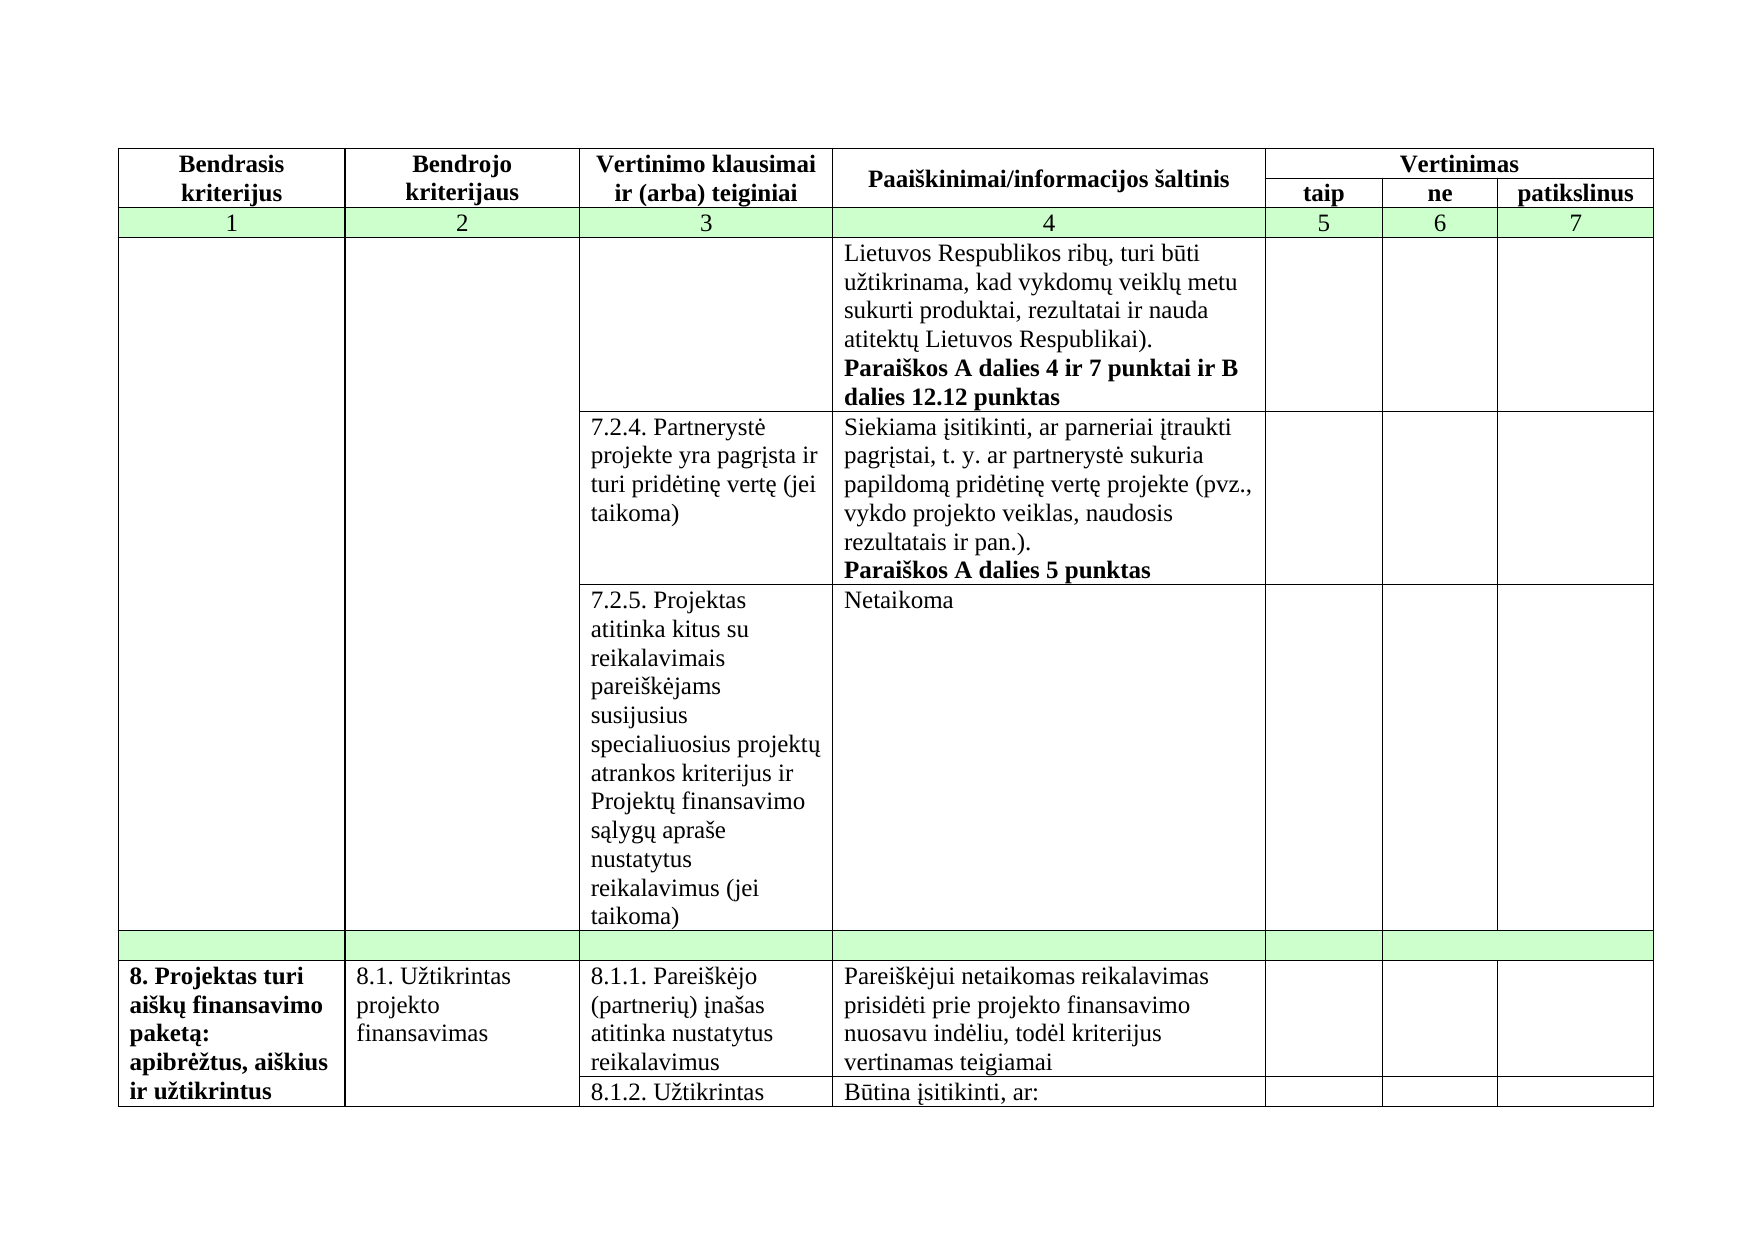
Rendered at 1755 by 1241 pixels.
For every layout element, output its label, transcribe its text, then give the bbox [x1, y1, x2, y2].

table_cell [1383, 961, 1497, 1076]
table_cell [1266, 585, 1382, 930]
table_cell [1383, 412, 1497, 584]
table_cell Būtina įsitikinti, ar: [833, 1077, 1265, 1106]
table_cell [346, 238, 579, 930]
table_cell [1266, 1077, 1382, 1106]
table_cell [1266, 412, 1382, 584]
table_header Bendrojo kriterijaus vertinimo aspektai [346, 149, 579, 207]
table_cell [119, 931, 344, 960]
table_cell [1266, 961, 1382, 1076]
table_cell 2 [346, 208, 579, 237]
table_cell [1498, 1077, 1653, 1106]
table_cell taip [1266, 179, 1382, 207]
table_header Vertinimas [1266, 149, 1653, 177]
table_cell Siekiama įsitikinti, ar parneriai įtraukti pagrįstai, t. y. ar partnerystė sukuria papildomą pridėtinę vertę projekte (pvz., vykdo projekto veiklas, naudosis rezultatais ir pan.). Paraiškos A dalies 5 punktas [833, 412, 1265, 584]
table_cell [1498, 412, 1653, 584]
table_cell 8.1.1. Pareiškėjo (partnerių) įnašas atitinka nustatytus reikalavimus [580, 961, 832, 1076]
table_cell 5 [1266, 208, 1382, 237]
table_cell [1266, 238, 1382, 411]
table_cell 7.2.4. Partnerystė projekte yra pagrįsta ir turi pridėtinę vertę (jei taikoma) [580, 412, 832, 584]
table_cell 8.1.2. Užtikrintas [580, 1077, 832, 1106]
table_cell [1498, 238, 1653, 411]
table_cell 8.1. Užtikrintas projekto finansavimas [346, 961, 579, 1106]
table_cell 6 [1383, 208, 1497, 237]
table_cell [1383, 1077, 1497, 1106]
table_cell ne [1383, 179, 1497, 207]
table_header Vertinimo klausimai ir (arba) teiginiai [580, 149, 832, 207]
table_cell Pareiškėjui netaikomas reikalavimas prisidėti prie projekto finansavimo nuosavu indėliu, todėl kriterijus vertinamas teigiamai [833, 961, 1265, 1076]
table_cell [1383, 931, 1653, 960]
table_cell 7.2.5. Projektas atitinka kitus su reikalavimais pareiškėjams susijusius specialiuosius projektų atrankos kriterijus ir Projektų finansavimo sąlygų apraše nustatytus reikalavimus (jei taikoma) [580, 585, 832, 930]
table_cell [580, 931, 832, 960]
table_cell 8. Projektas turi aiškų finansavimo paketą: apibrėžtus, aiškius ir užtikrintus [119, 961, 344, 1106]
table_cell [1498, 961, 1653, 1076]
table_cell patikslinus [1498, 179, 1653, 207]
table_cell [833, 931, 1265, 960]
table_cell 1 [119, 208, 344, 237]
table_cell [1383, 238, 1497, 411]
table_header Bendrasis kriterijus [119, 149, 344, 207]
table_cell Netaikoma [833, 585, 1265, 930]
table_header Paaiškinimai/informacijos šaltinis [833, 149, 1265, 207]
table_cell 7 [1498, 208, 1653, 237]
table_cell [580, 238, 832, 411]
table_cell Lietuvos Respublikos ribų, turi būti užtikrinama, kad vykdomų veiklų metu sukurti produktai, rezultatai ir nauda atitektų Lietuvos Respublikai). Paraiškos A dalies 4 ir 7 punktai ir B dalies 12.12 punktas [833, 238, 1265, 411]
table_cell [1383, 585, 1497, 930]
table_cell [119, 238, 344, 930]
table_cell [1266, 931, 1382, 960]
table_cell 3 [580, 208, 832, 237]
table_cell [346, 931, 579, 960]
table_cell 4 [833, 208, 1265, 237]
table_cell [1498, 585, 1653, 930]
